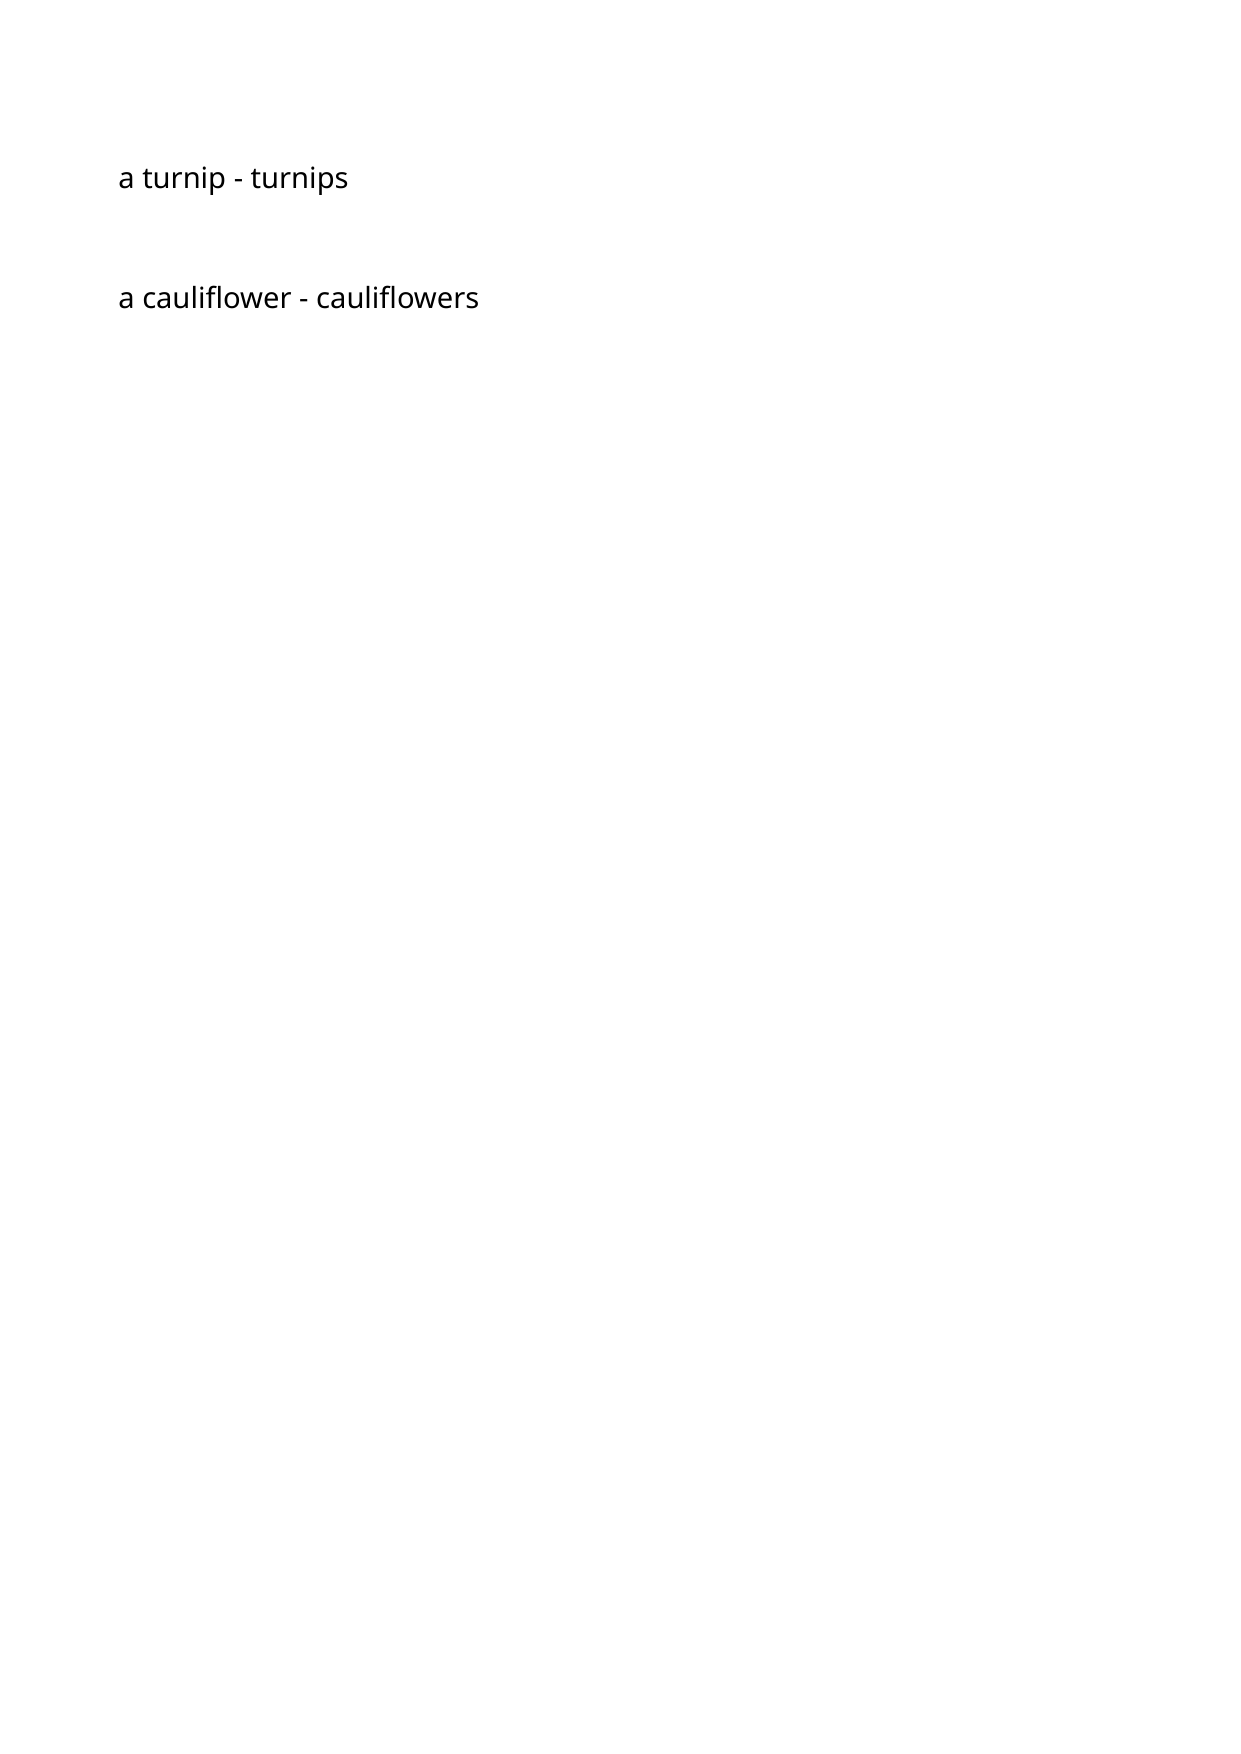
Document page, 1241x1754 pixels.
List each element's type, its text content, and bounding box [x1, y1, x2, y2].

text a cauliflower - cauliflowers [118, 277, 1122, 317]
text a turnip - turnips [118, 158, 1122, 197]
